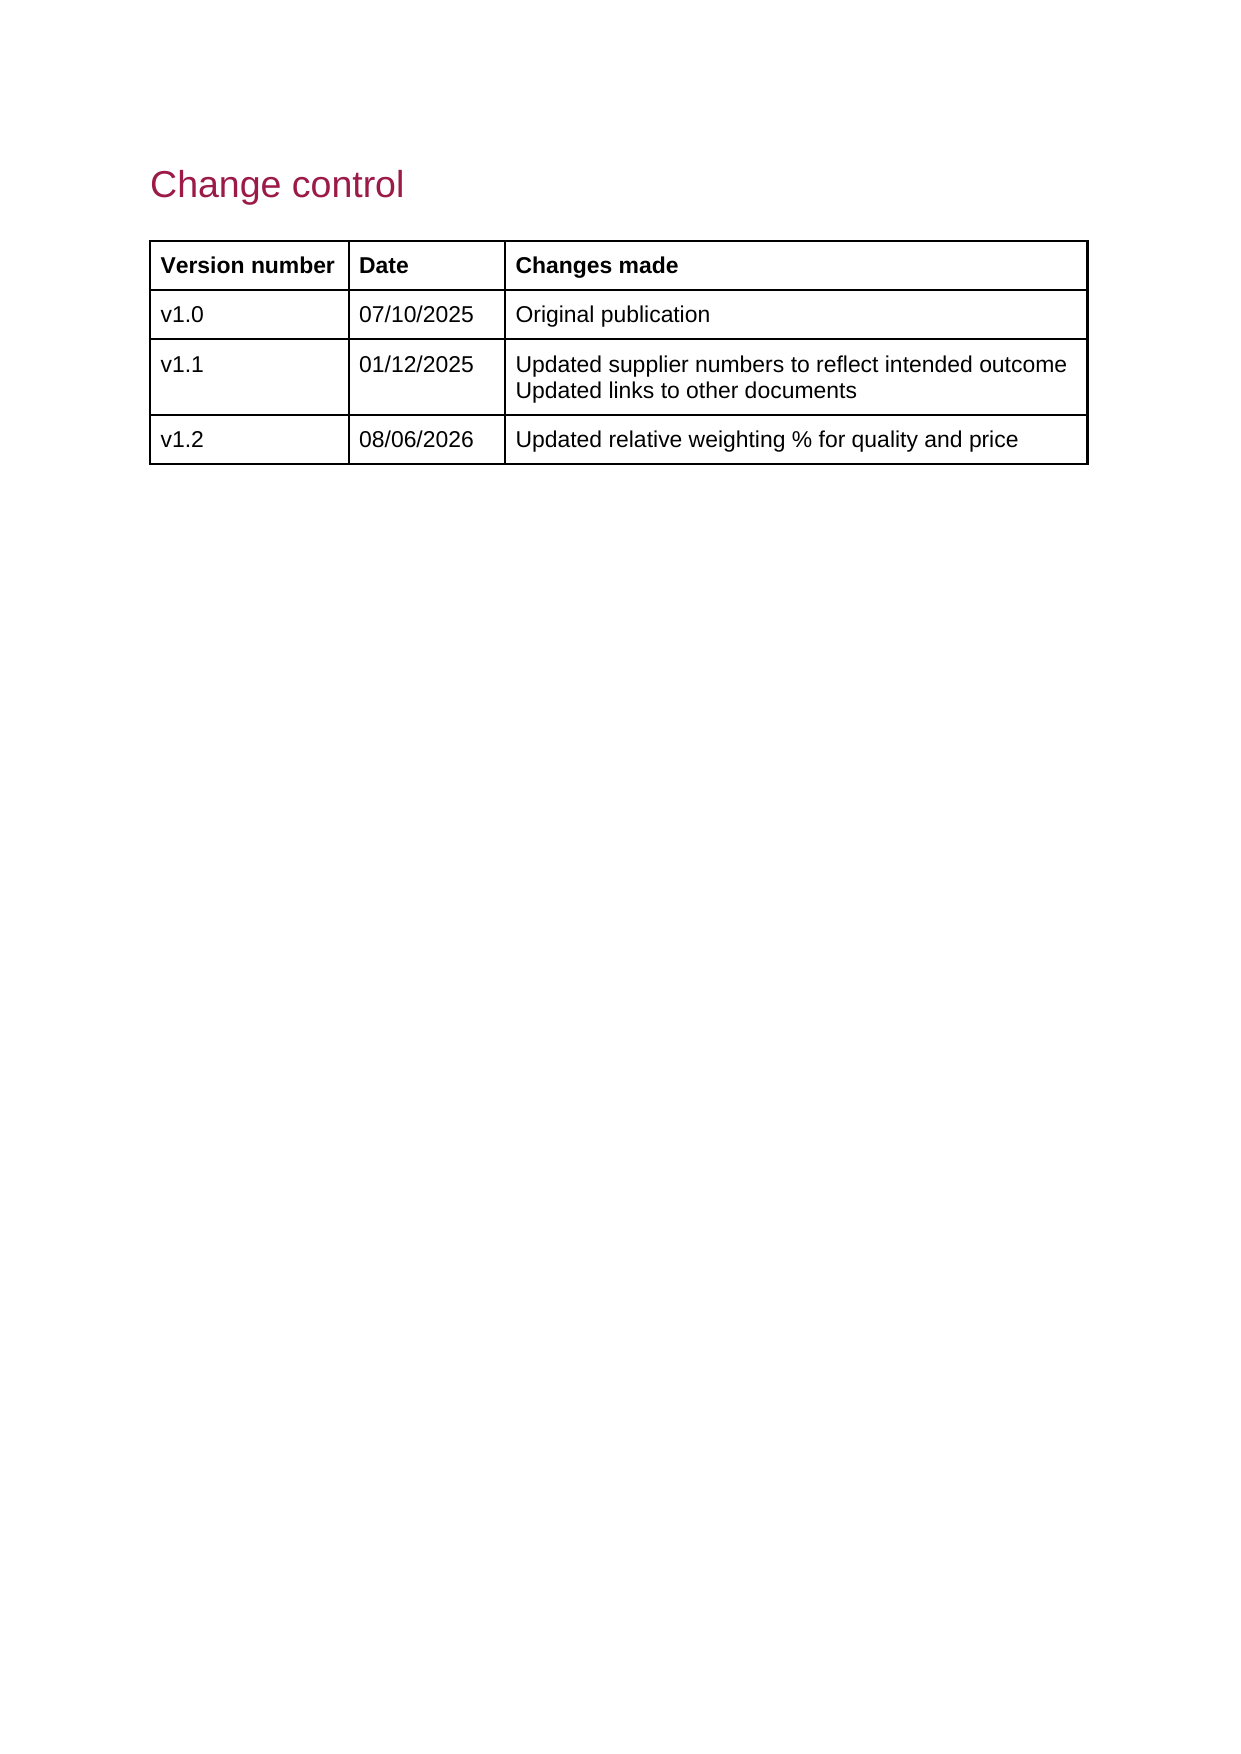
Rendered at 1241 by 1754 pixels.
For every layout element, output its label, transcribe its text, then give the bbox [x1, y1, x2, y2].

table_cell 08/06/2026 [350, 416, 504, 463]
table_cell Original publication [506, 291, 1086, 338]
subtitle Change control [150, 162, 1090, 206]
table_header Version number [151, 242, 348, 289]
table_header Changes made [506, 242, 1086, 289]
table_cell 01/12/2025 [350, 340, 504, 414]
table_header Date [350, 242, 504, 289]
table_cell v1.1 [151, 340, 348, 414]
table_cell Updated supplier numbers to reflect intended outcome Updated links to other documents [506, 340, 1086, 414]
table_cell Updated relative weighting % for quality and price [506, 416, 1086, 463]
table_cell v1.0 [151, 291, 348, 338]
table_cell 07/10/2025 [350, 291, 504, 338]
table_cell v1.2 [151, 416, 348, 463]
